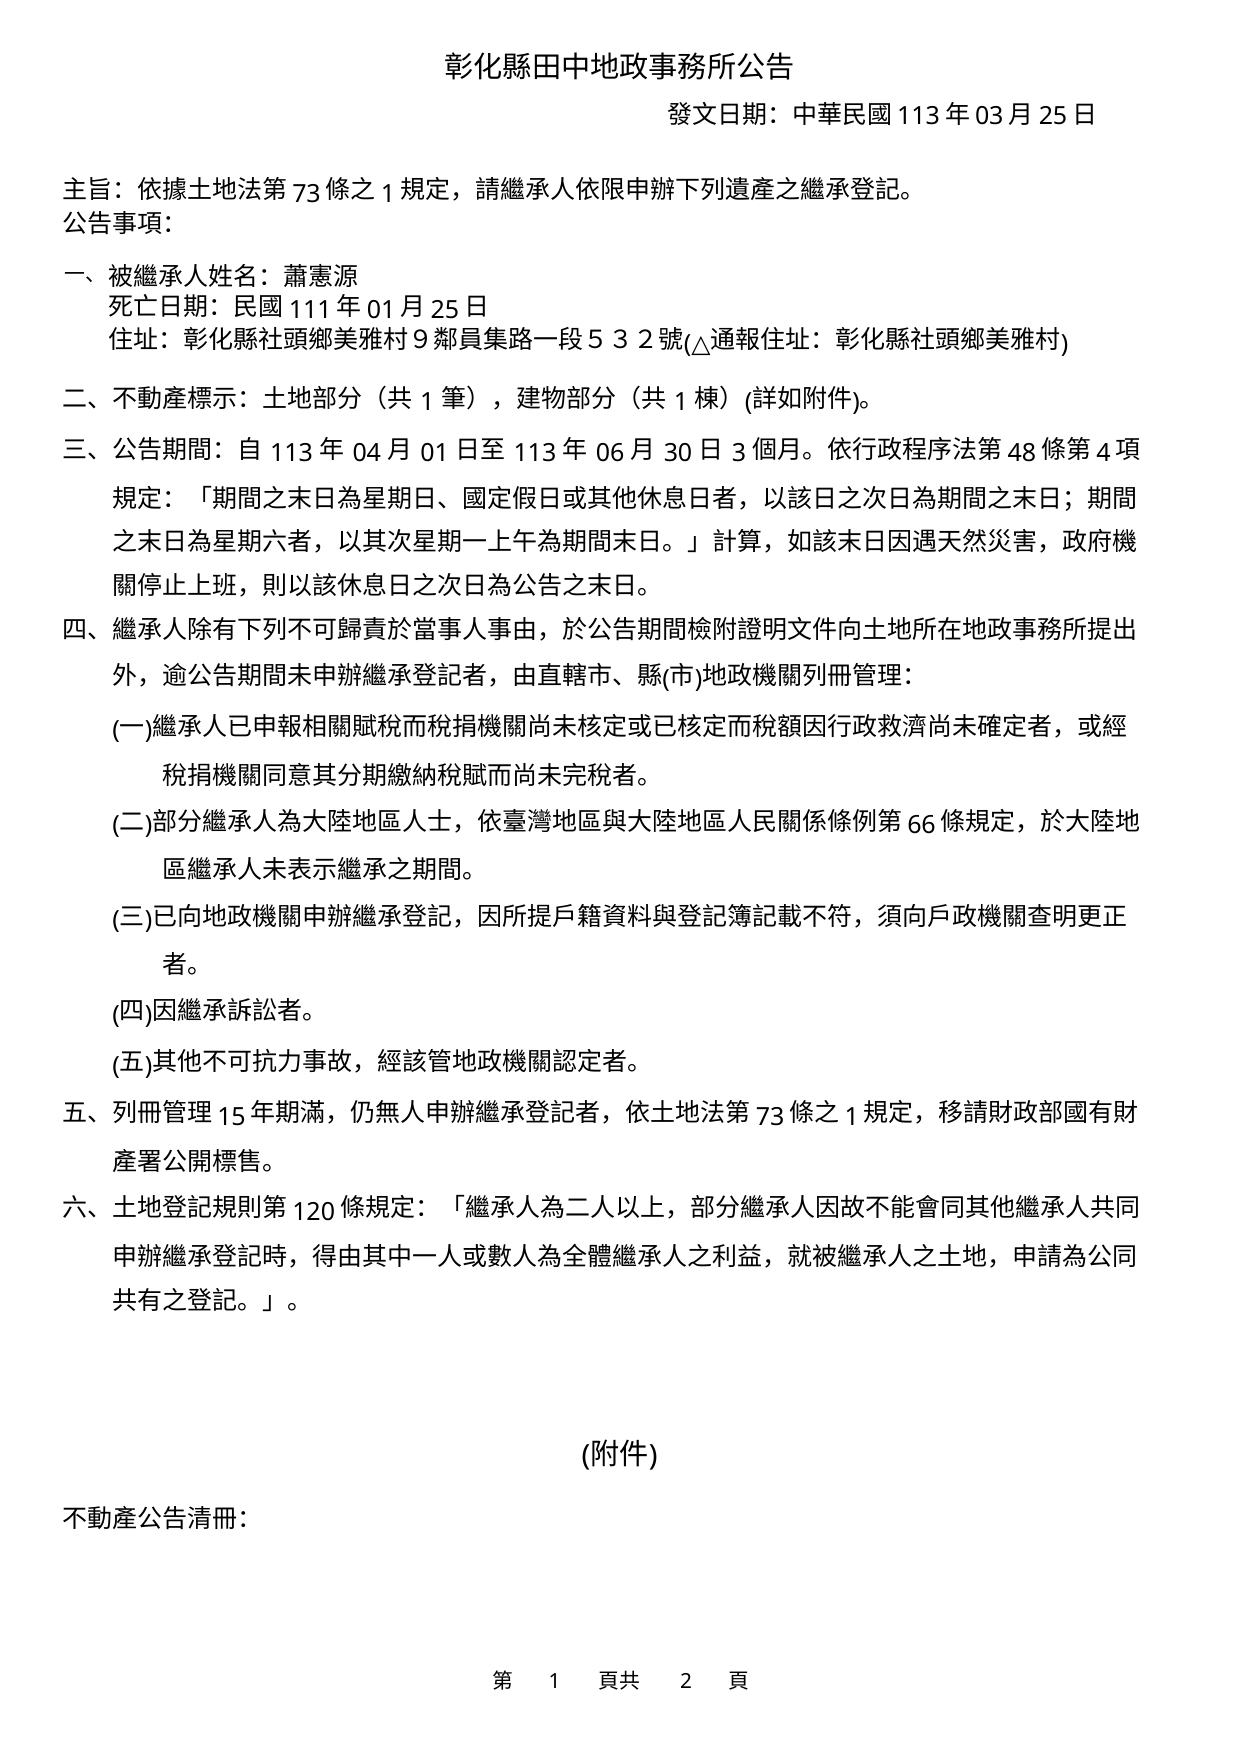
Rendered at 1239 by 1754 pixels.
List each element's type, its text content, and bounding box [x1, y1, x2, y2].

table_cell [0, 135, 62, 176]
table_cell [718, 135, 759, 176]
table_cell [585, 1557, 653, 1661]
table_cell 發文日期：中華民國113年03月25日 [667, 95, 1177, 135]
table_cell [653, 1383, 667, 1423]
table_cell [1177, 95, 1239, 135]
table_cell [0, 176, 62, 246]
table_header [667, 0, 718, 41]
table_cell [667, 1557, 718, 1661]
table_cell [718, 1383, 759, 1423]
table_cell [0, 246, 62, 262]
table_cell [0, 384, 62, 1383]
table_cell [1177, 1557, 1239, 1661]
table_cell [653, 95, 667, 135]
table_cell [0, 1557, 62, 1661]
table_cell 第 [483, 1661, 523, 1701]
table_cell [1177, 1661, 1239, 1701]
table_cell 1 [523, 1661, 585, 1701]
table_cell [109, 1557, 482, 1661]
table_cell 被繼承人姓名：蕭憲源 死亡日期：民國111年01月25日 住址：彰化縣社頭鄉美雅村９鄰員集路一段５３２號(△通報住址：彰化縣社頭鄉美雅村) [109, 263, 1177, 384]
table_cell [667, 135, 718, 176]
table_cell [1177, 1485, 1239, 1557]
table_cell [0, 1383, 62, 1423]
table_cell [523, 135, 585, 176]
table_cell 一、 [62, 263, 109, 313]
table_cell [1177, 176, 1239, 246]
table_cell (附件) [62, 1424, 1177, 1485]
table_cell [759, 1557, 1177, 1661]
table_cell [1177, 384, 1239, 1383]
table_cell [483, 1383, 523, 1423]
table_cell [109, 135, 482, 176]
table_cell [585, 95, 653, 135]
table_cell [62, 1383, 109, 1423]
table_cell 2 [653, 1661, 718, 1701]
table_cell 二、不動產標示：土地部分（共 1 筆），建物部分（共 1 棟）(詳如附件)。 三、公告期間：自 113 年 04 月 01 日至 113 年 06 月 30 日 3 個月。依行政程序法第48條第4項 規定：「期間之末日為星期日、國定假日或其他休息日者，以該日之次日為期間之末日；期間 之末日為星期六者，以其次星期一上午為期間末日。」計算，如該末日因遇天然災害，政府機 關停止上班，則以該休息日之次日為公告之末日。 四、繼承人除有下列不可歸責於當事人事由，於公告期間檢附證明文件向土地所在地政事務所提出 外，逾公告期間未申辦繼承登記者，由直轄市、縣(市)地政機關列冊管理： (一)繼承人已申報相關賦稅而稅捐機關尚未核定或已核定而稅額因行政救濟尚未確定者，或經 稅捐機關同意其分期繳納稅賦而尚未完稅者。 (二)部分繼承人為大陸地區人士，依臺灣地區與大陸地區人民關係條例第66條規定，於大陸地 區繼承人未表示繼承之期間。 (三)已向地政機關申辦繼承登記，因所提戶籍資料與登記簿記載不符，須向戶政機關查明更正 者。 (四)因繼承訴訟者。 (五)其他不可抗力事故，經該管地政機關認定者。 五、列冊管理15年期滿，仍無人申辦繼承登記者，依土地法第73條之1規定，移請財政部國有財 產署公開標售。 六、土地登記規則第120條規定：「繼承人為二人以上，部分繼承人因故不能會同其他繼承人共同 申辦繼承登記時，得由其中一人或數人為全體繼承人之利益，就被繼承人之土地，申請為公同 共有之登記。」。 [62, 384, 1177, 1383]
table_cell 頁共 [585, 1661, 653, 1701]
table_cell [62, 135, 109, 176]
table_cell [667, 1383, 718, 1423]
table_cell 主旨：依據土地法第73條之1規定，請繼承人依限申辦下列遺產之繼承登記。 公告事項： [62, 176, 1177, 262]
table_cell [0, 95, 62, 135]
table_header [62, 0, 109, 41]
table_cell 頁 [718, 1661, 759, 1701]
table_cell 不動產公告清冊： [62, 1485, 1177, 1557]
table_header [1177, 0, 1239, 41]
table_cell [523, 1383, 585, 1423]
table_cell [62, 95, 109, 135]
table_cell [1177, 246, 1239, 262]
table_cell [523, 95, 585, 135]
table_cell [653, 135, 667, 176]
table_cell [1177, 41, 1239, 94]
table_cell [62, 1557, 109, 1661]
table_cell [1177, 1424, 1239, 1485]
table_cell [718, 1557, 759, 1661]
table_cell [759, 135, 1177, 176]
table_header [109, 0, 482, 41]
table_cell 彰化縣田中地政事務所公告 [62, 41, 1177, 94]
table_cell [62, 314, 109, 384]
table_cell [1177, 135, 1239, 176]
table_cell [523, 1557, 585, 1661]
table_cell [585, 135, 653, 176]
table_cell [0, 41, 62, 94]
table_header [718, 0, 759, 41]
table_cell [109, 95, 482, 135]
table_cell [109, 1661, 482, 1701]
table_cell [62, 1661, 109, 1701]
table_cell [1177, 263, 1239, 313]
table_cell [759, 1383, 1177, 1423]
table_cell [0, 1424, 62, 1485]
table_cell [0, 1661, 62, 1701]
table_cell [483, 135, 523, 176]
table_header [653, 0, 667, 41]
table_cell [1177, 314, 1239, 384]
table_cell [483, 1557, 523, 1661]
table_cell [0, 263, 62, 313]
table_cell [759, 1661, 1177, 1701]
table_cell [585, 1383, 653, 1423]
table_header [759, 0, 1177, 41]
table_cell [0, 314, 62, 384]
table_cell [109, 1383, 482, 1423]
table_cell [653, 1557, 667, 1661]
table_cell [483, 95, 523, 135]
table_header [523, 0, 585, 41]
table_header [0, 0, 62, 41]
table_header [585, 0, 653, 41]
table_header [483, 0, 523, 41]
table_cell [1177, 1383, 1239, 1423]
table_cell [0, 1485, 62, 1557]
